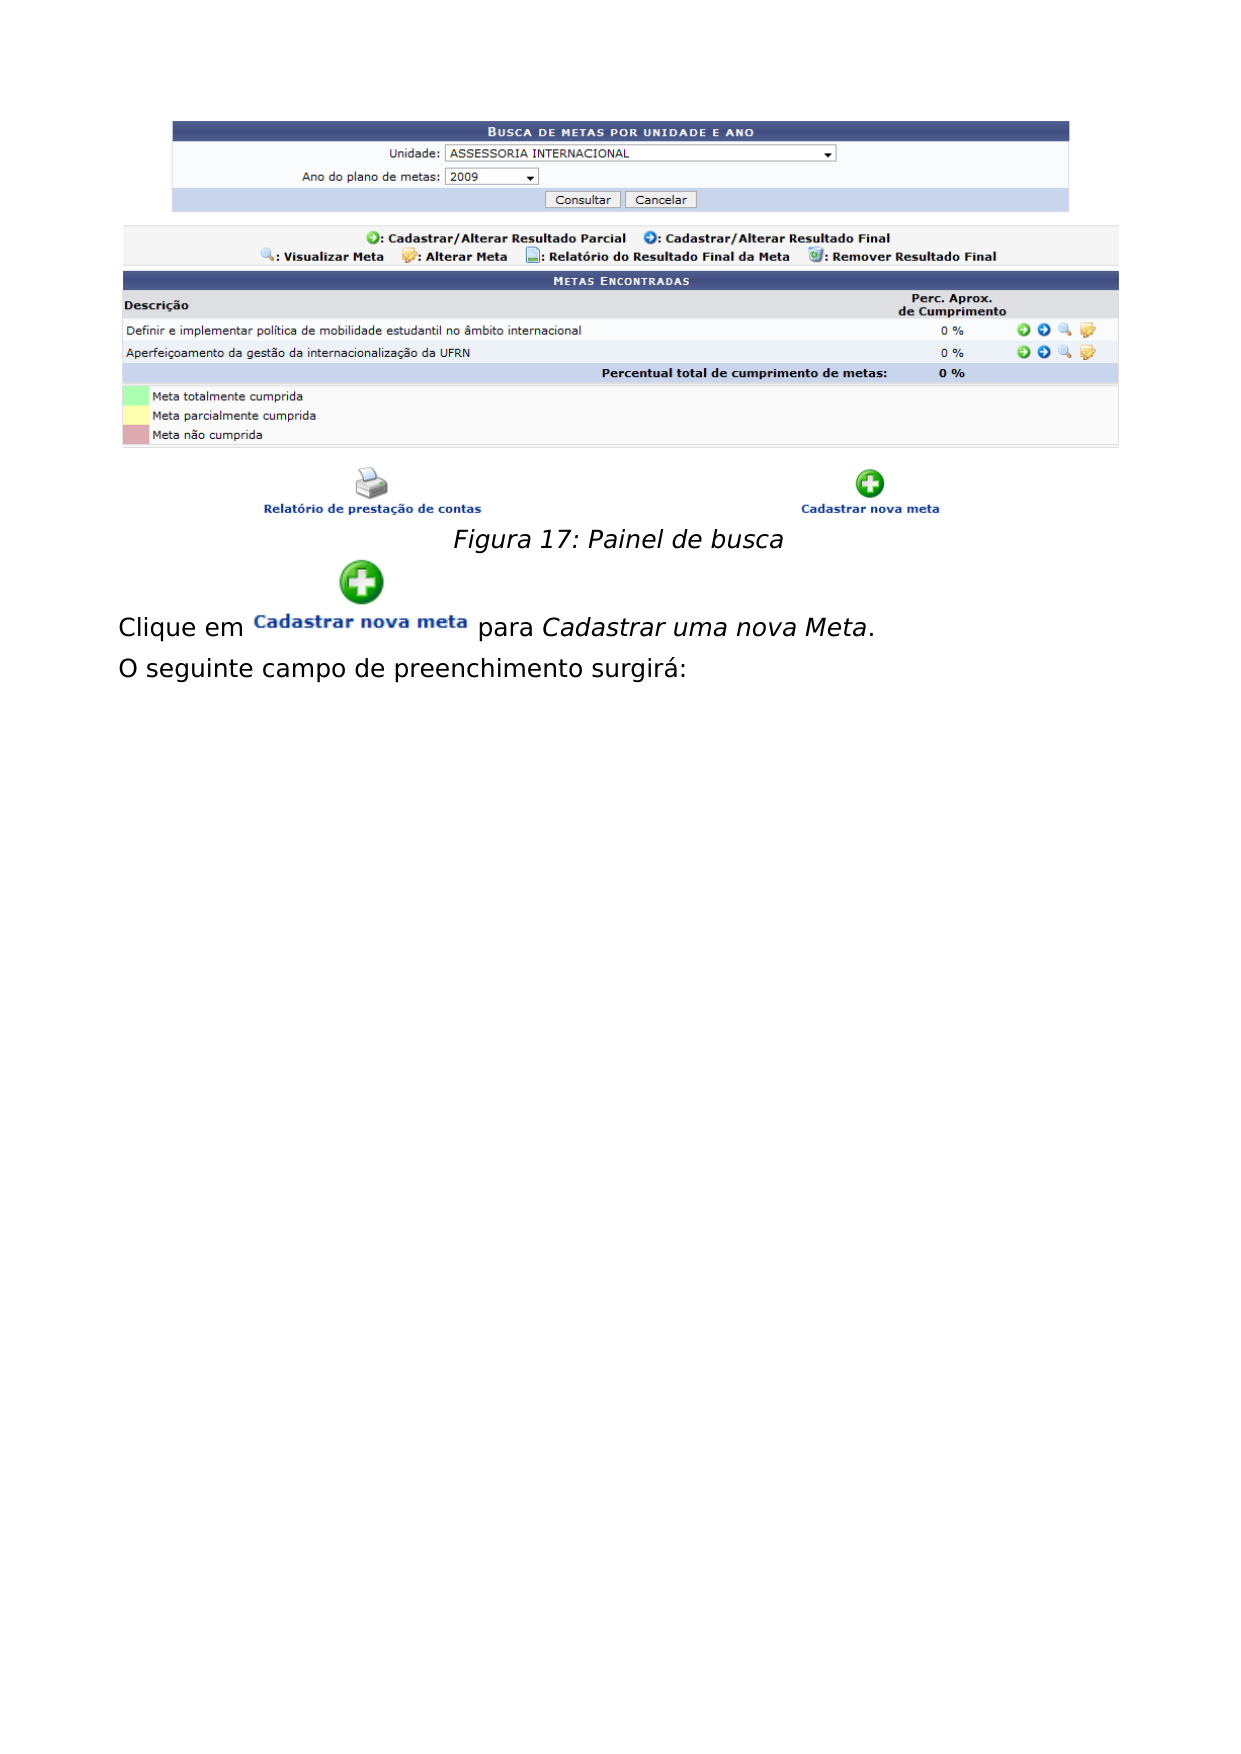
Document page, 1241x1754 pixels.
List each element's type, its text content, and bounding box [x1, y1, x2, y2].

text Figura 17: Painel de busca [118, 526, 1122, 555]
text O seguinte campo de preenchimento surgirá: [118, 654, 1122, 683]
text Clique em para Cadastrar uma nova Meta. [118, 555, 1122, 642]
picture [252, 555, 470, 636]
picture [118, 118, 1123, 526]
